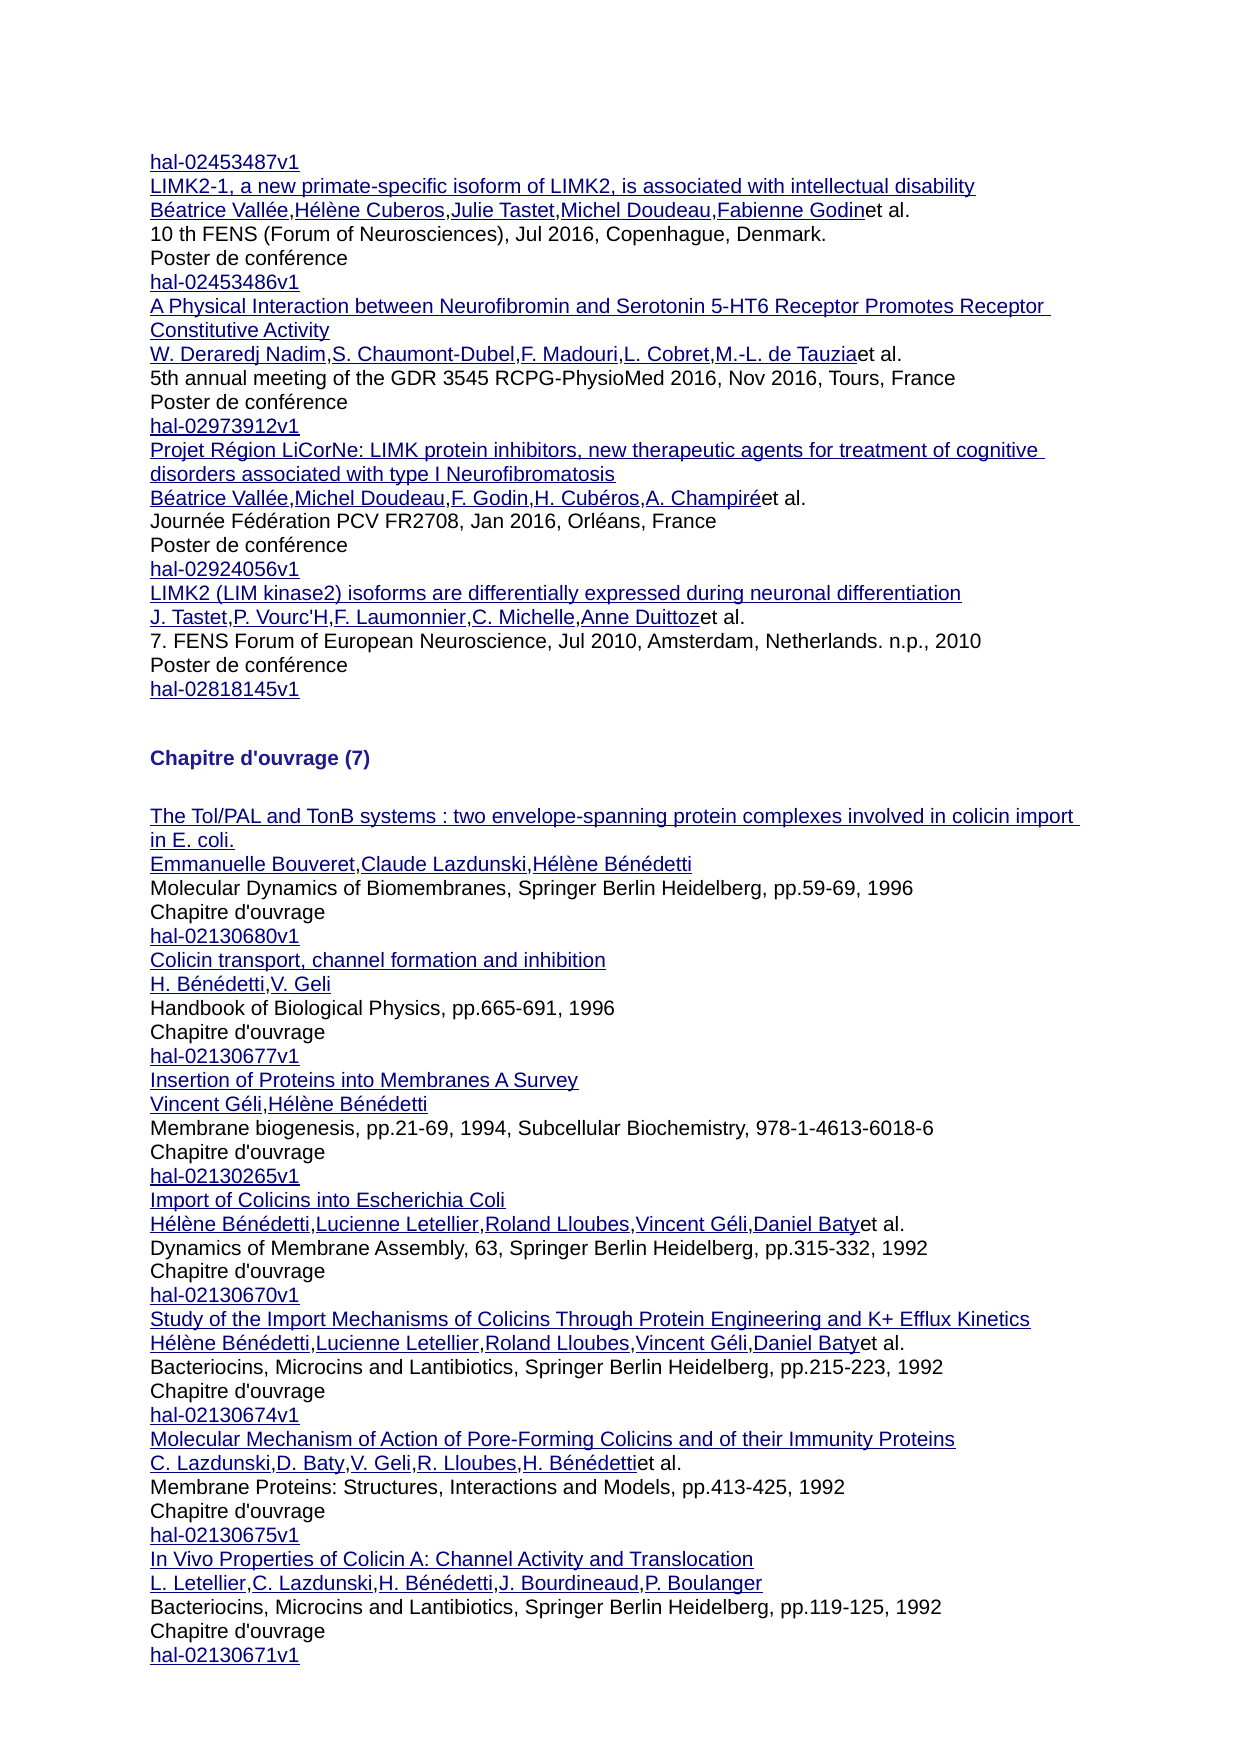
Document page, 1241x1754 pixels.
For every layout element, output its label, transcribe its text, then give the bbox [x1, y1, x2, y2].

table_cell In Vivo Properties of Colicin A: Channel Activity and Translocation L. Letellier,C. Lazdunski,H. Bénédetti,J. Bourdineaud,P. Boulanger Bacteriocins, Microcins and Lantibiotics, Springer Berlin Heidelberg, pp.119-125, 1992 Chapitre d'ouvrage hal-02130671v1 [150, 1547, 1090, 1667]
table_header The Tol/PAL and TonB systems : two envelope-spanning protein complexes involved in colicin import in E. coli. Emmanuelle Bouveret,Claude Lazdunski,Hélène Bénédetti Molecular Dynamics of Biomembranes, Springer Berlin Heidelberg, pp.59-69, 1996 Chapitre d'ouvrage hal-02130680v1 [150, 804, 1090, 948]
subtitle Chapitre d'ouvrage (7) [150, 746, 1090, 770]
table_cell Import of Colicins into Escherichia Coli Hélène Bénédetti,Lucienne Letellier,Roland Lloubes,Vincent Géli,Daniel Batyet al. Dynamics of Membrane Assembly, 63, Springer Berlin Heidelberg, pp.315-332, 1992 Chapitre d'ouvrage hal-02130670v1 [150, 1188, 1090, 1307]
table_cell Molecular Mechanism of Action of Pore-Forming Colicins and of their Immunity Proteins C. Lazdunski,D. Baty,V. Geli,R. Lloubes,H. Bénédettiet al. Membrane Proteins: Structures, Interactions and Models, pp.413-425, 1992 Chapitre d'ouvrage hal-02130675v1 [150, 1427, 1090, 1547]
table_cell Colicin transport, channel formation and inhibition H. Bénédetti,V. Geli Handbook of Biological Physics, pp.665-691, 1996 Chapitre d'ouvrage hal-02130677v1 [150, 948, 1090, 1068]
table_cell LIMK2 (LIM kinase2) isoforms are differentially expressed during neuronal differentiation J. Tastet,P. Vourc'H,F. Laumonnier,C. Michelle,Anne Duittozet al. 7. FENS Forum of European Neuroscience, Jul 2010, Amsterdam, Netherlands. n.p., 2010 Poster de conférence hal-02818145v1 [150, 581, 1090, 701]
table_cell A Physical Interaction between Neurofibromin and Serotonin 5-HT6 Receptor Promotes Receptor Constitutive Activity W. Deraredj Nadim,S. Chaumont-Dubel,F. Madouri,L. Cobret,M.-L. de Tauziaet al. 5th annual meeting of the GDR 3545 RCPG-PhysioMed 2016, Nov 2016, Tours, France Poster de conférence hal-02973912v1 [150, 294, 1090, 437]
table_cell Projet Région LiCorNe: LIMK protein inhibitors, new therapeutic agents for treatment of cognitive disorders associated with type I Neurofibromatosis Béatrice Vallée,Michel Doudeau,F. Godin,H. Cubéros,A. Champiréet al. Journée Fédération PCV FR2708, Jan 2016, Orléans, France Poster de conférence hal-02924056v1 [150, 438, 1090, 581]
table_cell Study of the Import Mechanisms of Colicins Through Protein Engineering and K+ Efflux Kinetics Hélène Bénédetti,Lucienne Letellier,Roland Lloubes,Vincent Géli,Daniel Batyet al. Bacteriocins, Microcins and Lantibiotics, Springer Berlin Heidelberg, pp.215-223, 1992 Chapitre d'ouvrage hal-02130674v1 [150, 1307, 1090, 1427]
table_cell hal-02453487v1 [150, 150, 1090, 174]
table_cell Insertion of Proteins into Membranes A Survey Vincent Géli,Hélène Bénédetti Membrane biogenesis, pp.21-69, 1994, Subcellular Biochemistry, 978-1-4613-6018-6 Chapitre d'ouvrage hal-02130265v1 [150, 1068, 1090, 1187]
table_cell LIMK2-1, a new primate-specific isoform of LIMK2, is associated with intellectual disability Béatrice Vallée,Hélène Cuberos,Julie Tastet,Michel Doudeau,Fabienne Godinet al. 10 th FENS (Forum of Neurosciences), Jul 2016, Copenhague, Denmark. Poster de conférence hal-02453486v1 [150, 174, 1090, 294]
